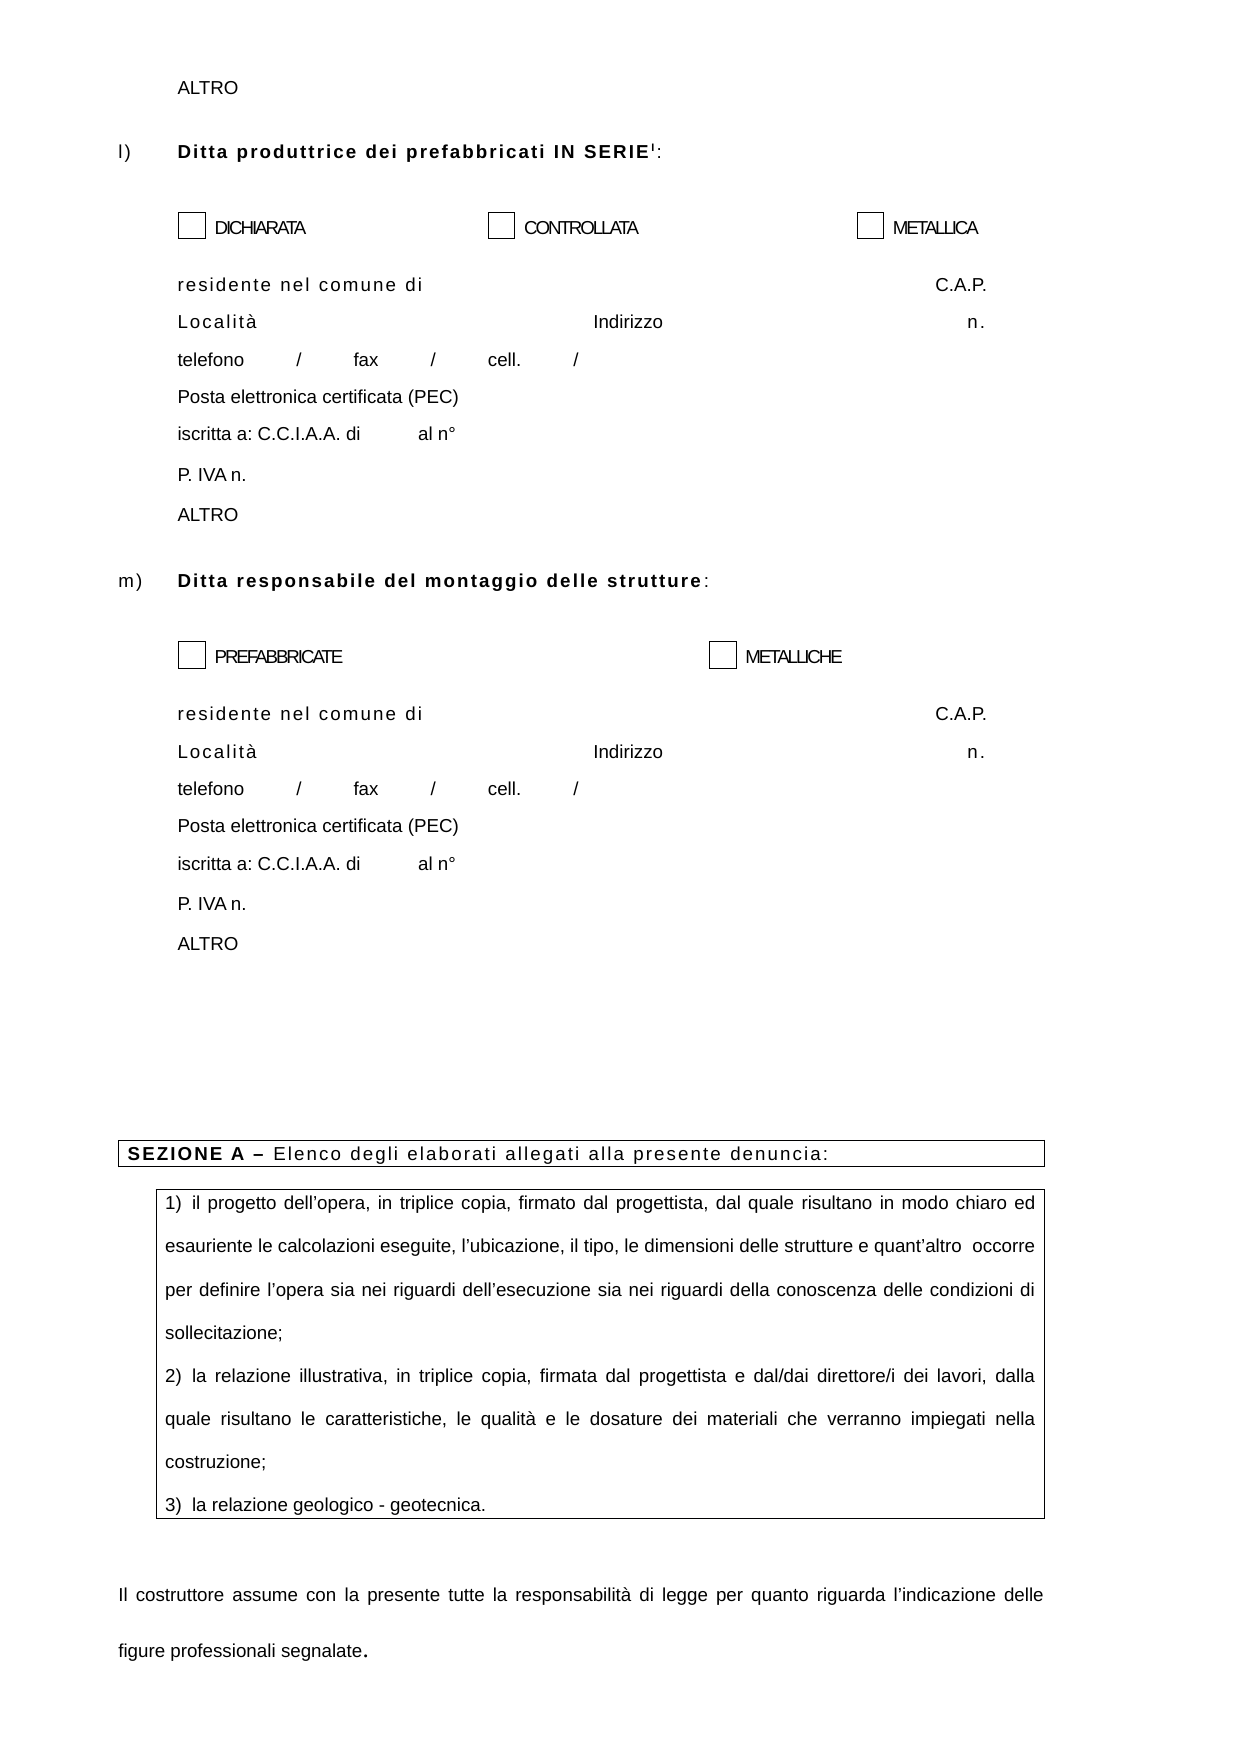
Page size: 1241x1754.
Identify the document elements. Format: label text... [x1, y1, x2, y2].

text DICHIARATA CONTROLLATA METALLICA [118, 211, 1045, 239]
text ALTRO [177, 498, 1019, 527]
text P. IVA n. [177, 887, 1019, 916]
text ALTRO [177, 71, 1019, 99]
text Il costruttore assume con la presente tutte la responsabilità di legge per quanto riguarda l’indicazione delle figure professionali segnalate. [118, 1583, 1045, 1662]
list la relazione illustrativa, in triplice copia, firmata dal progettista e dal/dai direttore/i dei lavori, dalla quale risultano le caratteristiche, le qualità e le dosature dei materiali che verranno impiegati nella costruzione; [157, 1362, 1044, 1472]
text telefono / fax / cell. / [177, 343, 1045, 372]
text Posta elettronica certificata (PEC) [177, 809, 1045, 838]
text l) Ditta produttrice dei prefabbricati IN SERIE: [118, 141, 1019, 163]
text Posta elettronica certificata (PEC) [177, 380, 1045, 409]
text iscritta a: C.C.I.A.A. di al n° [177, 847, 1019, 875]
text Località Indirizzo n. [177, 306, 1045, 334]
text telefono / fax / cell. / [177, 772, 1045, 801]
text SEZIONE A – Elenco degli elaborati allegati alla presente denuncia: [119, 1141, 1044, 1166]
text iscritta a: C.C.I.A.A. di al n° [177, 417, 1019, 446]
text PREFABBRICATE METALLICHE [118, 640, 1045, 669]
text residente nel comune di C.A.P. [177, 268, 1045, 297]
text residente nel comune di C.A.P. [177, 697, 1045, 726]
list la relazione geologico - geotecnica. [157, 1491, 1044, 1518]
text P. IVA n. [177, 458, 1019, 486]
list il progetto dell’opera, in triplice copia, firmato dal progettista, dal quale risultano in modo chiaro ed esauriente le calcolazioni eseguite, l’ubicazione, il tipo, le dimensioni delle strutture e quant’altro occorre per definire l’opera sia nei riguardi dell’esecuzione sia nei riguardi della conoscenza delle condizioni di sollecitazione; [157, 1190, 1044, 1343]
text m) Ditta responsabile del montaggio delle strutture: [118, 570, 1019, 592]
text Località Indirizzo n. [177, 735, 1045, 763]
text ALTRO [177, 927, 1019, 956]
